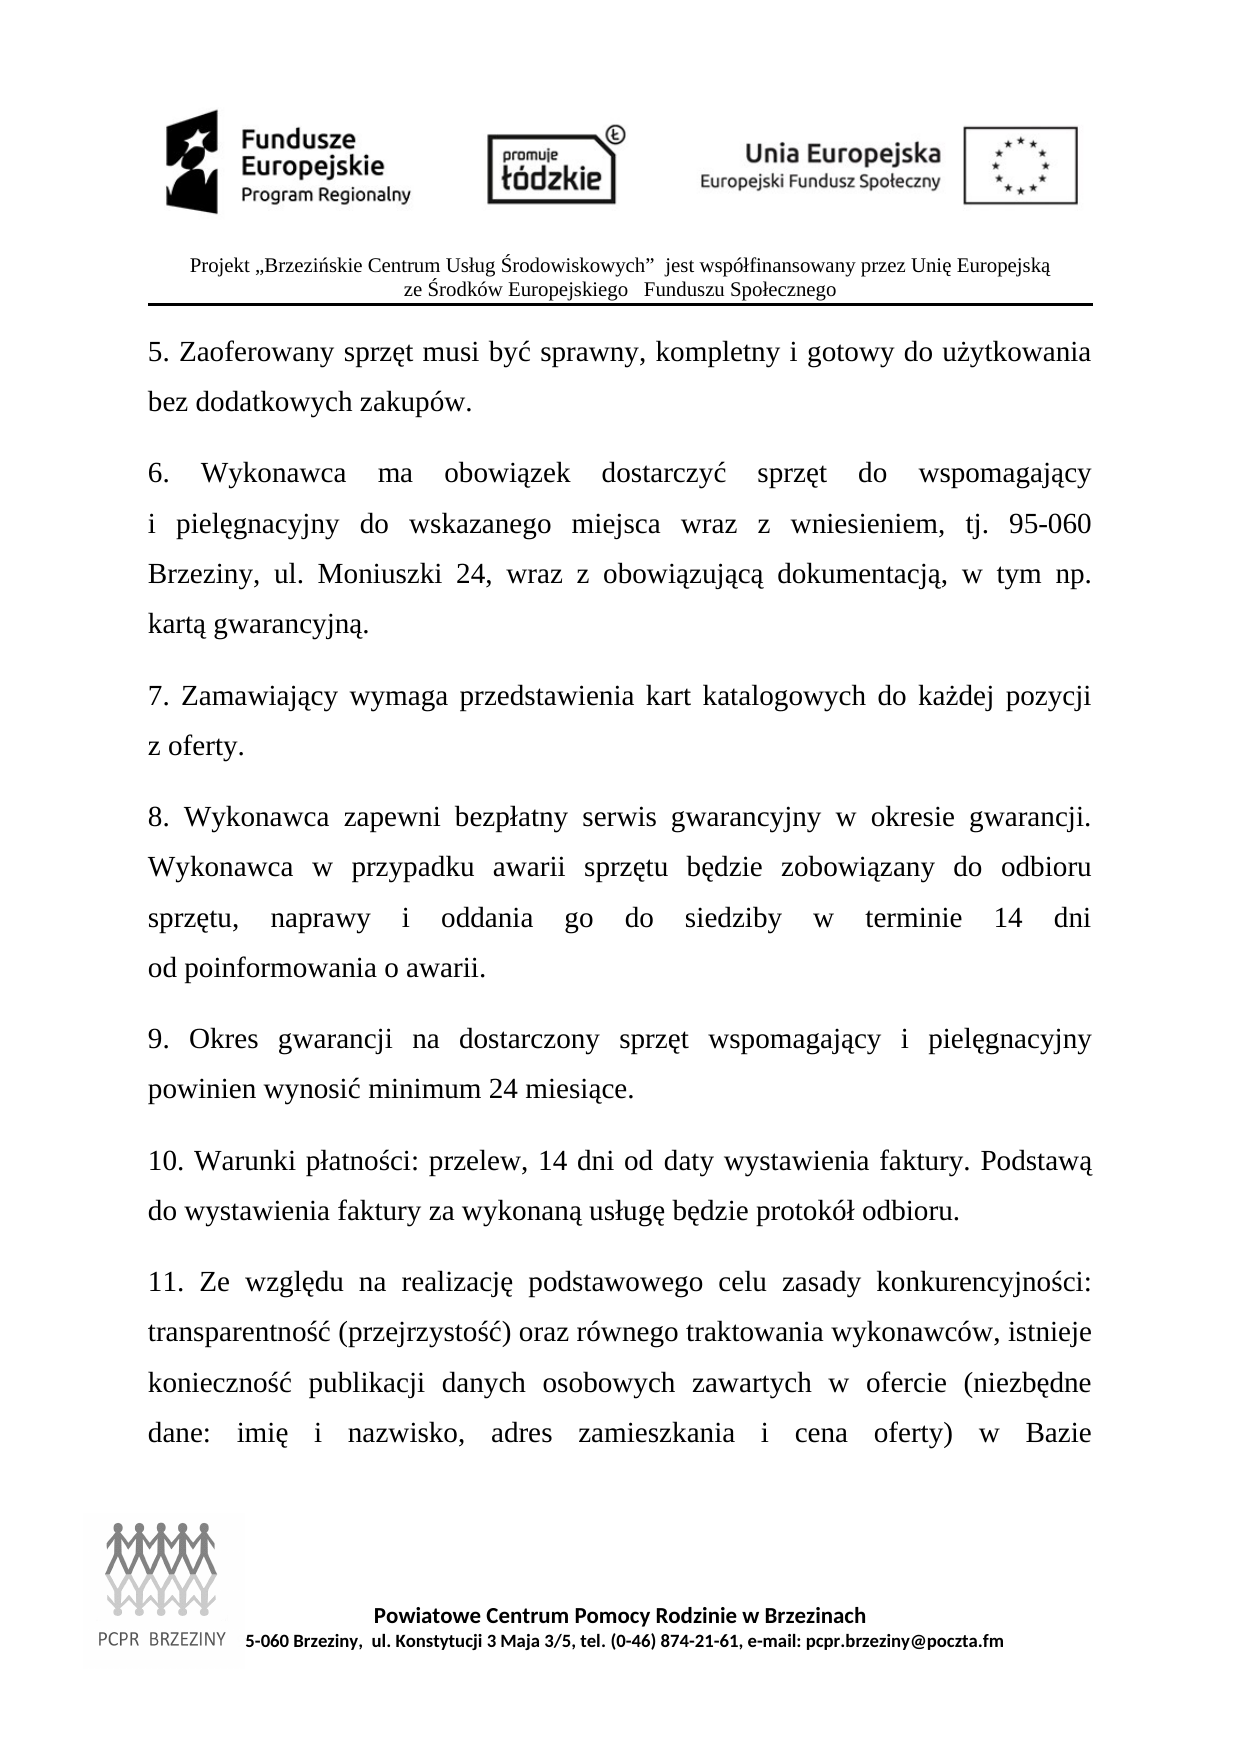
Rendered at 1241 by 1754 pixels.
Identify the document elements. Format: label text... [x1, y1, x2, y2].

text 9. Okres gwarancji na dostarczony sprzęt wspomagający i pielęgnacyjny powinien wynosić minimum 24 miesiące. [148, 1021, 1093, 1105]
text 10. Warunki płatności: przelew, 14 dni od daty wystawienia faktury. Podstawą do wystawienia faktury za wykonaną usługę będzie protokół odbioru. [148, 1143, 1093, 1227]
text 5. Zaoferowany sprzęt musi być sprawny, kompletny i gotowy do użytkowania bez dodatkowych zakupów. [148, 334, 1093, 418]
text 8. Wykonawca zapewni bezpłatny serwis gwarancyjny w okresie gwarancji. Wykonawca w przypadku awarii sprzętu będzie zobowiązany do odbioru sprzętu, naprawy i oddania go do siedziby w terminie 14 dni od poinformowania o awarii. [148, 799, 1093, 984]
text 6. Wykonawca ma obowiązek dostarczyć sprzęt do wspomagający i pielęgnacyjny do wskazanego miejsca wraz z wniesieniem, tj. 95-060 Brzeziny, ul. Moniuszki 24, wraz z obowiązującą dokumentacją, w tym np. kartą gwarancyjną. [148, 456, 1093, 640]
text 11. Ze względu na realizację podstawowego celu zasady konkurencyjności: transparentność (przejrzystość) oraz równego traktowania wykonawców, istnieje konieczność publikacji danych osobowych zawartych w ofercie (niezbędne dane: imię i nazwisko, adres zamieszkania i cena oferty) w Bazie [148, 1264, 1093, 1449]
text 7. Zamawiający wymaga przedstawienia kart katalogowych do każdej pozycji z oferty. [148, 678, 1093, 762]
